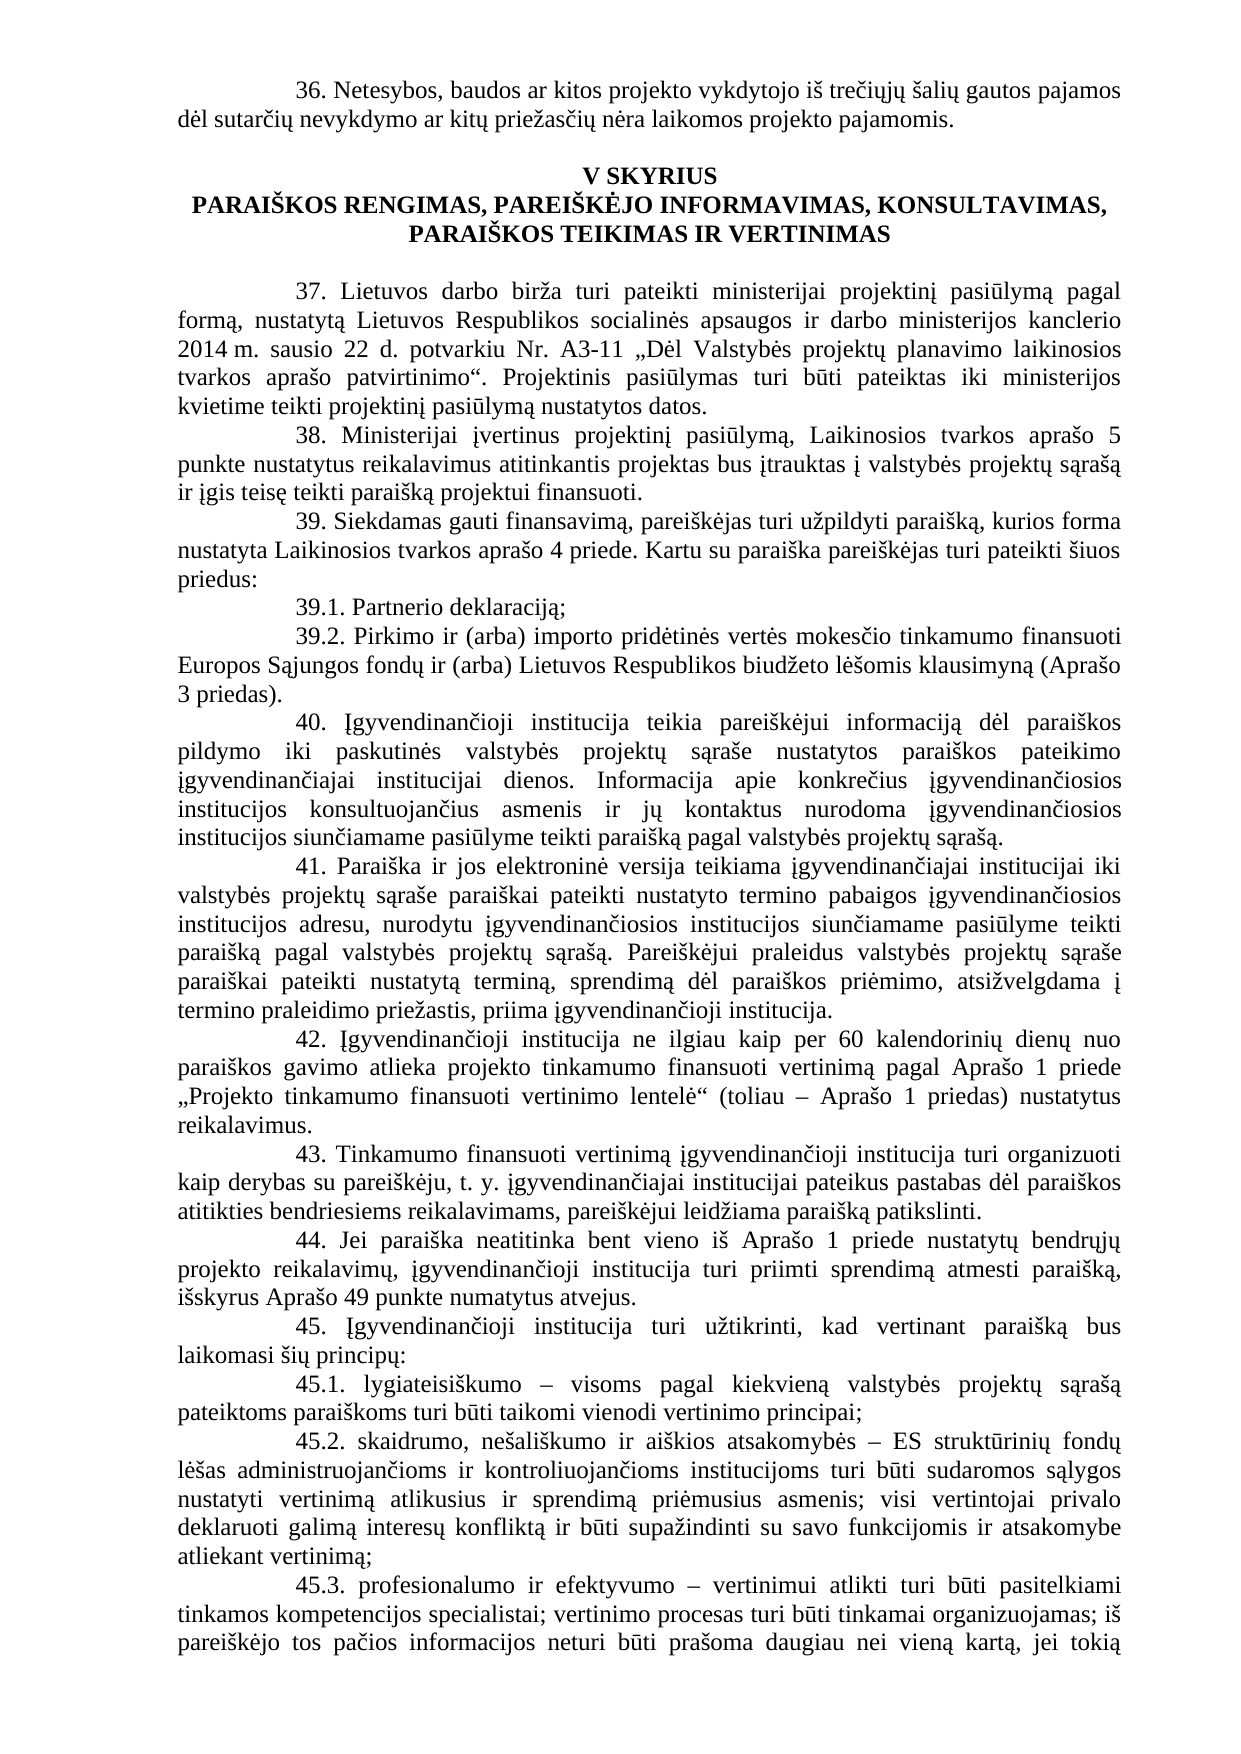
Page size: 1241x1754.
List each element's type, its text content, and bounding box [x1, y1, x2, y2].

text 39.2. Pirkimo ir (arba) importo pridėtinės vertės mokesčio tinkamumo finansuoti Europos Sąjungos fondų ir (arba) Lietuvos Respublikos biudžeto lėšomis klausimyną (Aprašo 3 priedas). [177, 621, 1122, 707]
text 36. Netesybos, baudos ar kitos projekto vykdytojo iš trečiųjų šalių gautos pajamos dėl sutarčių nevykdymo ar kitų priežasčių nėra laikomos projekto pajamomis. [177, 75, 1122, 132]
text 45.2. skaidrumo, nešališkumo ir aiškios atsakomybės – ES struktūrinių fondų lėšas administruojančioms ir kontroliuojančioms institucijoms turi būti sudaromos sąlygos nustatyti vertinimą atlikusius ir sprendimą priėmusius asmenis; visi vertintojai privalo deklaruoti galimą interesų konfliktą ir būti supažindinti su savo funkcijomis ir atsakomybe atliekant vertinimą; [177, 1426, 1122, 1570]
text 41. Paraiška ir jos elektroninė versija teikiama įgyvendinančiajai institucijai iki valstybės projektų sąraše paraiškai pateikti nustatyto termino pabaigos įgyvendinančiosios institucijos adresu, nurodytu įgyvendinančiosios institucijos siunčiamame pasiūlyme teikti paraišką pagal valstybės projektų sąrašą. Pareiškėjui praleidus valstybės projektų sąraše paraiškai pateikti nustatytą terminą, sprendimą dėl paraiškos priėmimo, atsižvelgdama į termino praleidimo priežastis, priima įgyvendinančioji institucija. [177, 851, 1122, 1024]
text 37. Lietuvos darbo birža turi pateikti ministerijai projektinį pasiūlymą pagal formą, nustatytą Lietuvos Respublikos socialinės apsaugos ir darbo ministerijos kanclerio 2014 m. sausio 22 d. potvarkiu Nr. A3-11 „Dėl Valstybės projektų planavimo laikinosios tvarkos aprašo patvirtinimo“. Projektinis pasiūlymas turi būti pateiktas iki ministerijos kvietime teikti projektinį pasiūlymą nustatytos datos. [177, 276, 1122, 420]
text 43. Tinkamumo finansuoti vertinimą įgyvendinančioji institucija turi organizuoti kaip derybas su pareiškėju, t. y. įgyvendinančiajai institucijai pateikus pastabas dėl paraiškos atitikties bendriesiems reikalavimams, pareiškėjui leidžiama paraišką patikslinti. [177, 1139, 1122, 1225]
text 42. Įgyvendinančioji institucija ne ilgiau kaip per 60 kalendorinių dienų nuo paraiškos gavimo atlieka projekto tinkamumo finansuoti vertinimą pagal Aprašo 1 priede „Projekto tinkamumo finansuoti vertinimo lentelė“ (toliau – Aprašo 1 priedas) nustatytus reikalavimus. [177, 1024, 1122, 1139]
text 44. Jei paraiška neatitinka bent vieno iš Aprašo 1 priede nustatytų bendrųjų projekto reikalavimų, įgyvendinančioji institucija turi priimti sprendimą atmesti paraišką, išskyrus Aprašo 49 punkte numatytus atvejus. [177, 1225, 1122, 1311]
text 39. Siekdamas gauti finansavimą, pareiškėjas turi užpildyti paraišką, kurios forma nustatyta Laikinosios tvarkos aprašo 4 priede. Kartu su paraiška pareiškėjas turi pateikti šiuos priedus: [177, 506, 1122, 592]
text 45. Įgyvendinančioji institucija turi užtikrinti, kad vertinant paraišką bus laikomasi šių principų: [177, 1311, 1122, 1369]
text V SKYRIUS [177, 161, 1122, 190]
text 45.1. lygiateisiškumo – visoms pagal kiekvieną valstybės projektų sąrašą pateiktoms paraiškoms turi būti taikomi vienodi vertinimo principai; [177, 1369, 1122, 1426]
text 38. Ministerijai įvertinus projektinį pasiūlymą, Laikinosios tvarkos aprašo 5 punkte nustatytus reikalavimus atitinkantis projektas bus įtrauktas į valstybės projektų sąrašą ir įgis teisę teikti paraišką projektui finansuoti. [177, 420, 1122, 506]
text PARAIŠKOS RENGIMAS, PAREIŠKĖJO INFORMAVIMAS, KONSULTAVIMAS, PARAIŠKOS TEIKIMAS IR VERTINIMAS [177, 190, 1122, 247]
text 39.1. Partnerio deklaraciją; [177, 592, 1122, 621]
text 45.3. profesionalumo ir efektyvumo – vertinimui atlikti turi būti pasitelkiami tinkamos kompetencijos specialistai; vertinimo procesas turi būti tinkamai organizuojamas; iš pareiškėjo tos pačios informacijos neturi būti prašoma daugiau nei vieną kartą, jei tokią [177, 1570, 1122, 1656]
text 40. Įgyvendinančioji institucija teikia pareiškėjui informaciją dėl paraiškos pildymo iki paskutinės valstybės projektų sąraše nustatytos paraiškos pateikimo įgyvendinančiajai institucijai dienos. Informacija apie konkrečius įgyvendinančiosios institucijos konsultuojančius asmenis ir jų kontaktus nurodoma įgyvendinančiosios institucijos siunčiamame pasiūlyme teikti paraišką pagal valstybės projektų sąrašą. [177, 707, 1122, 851]
